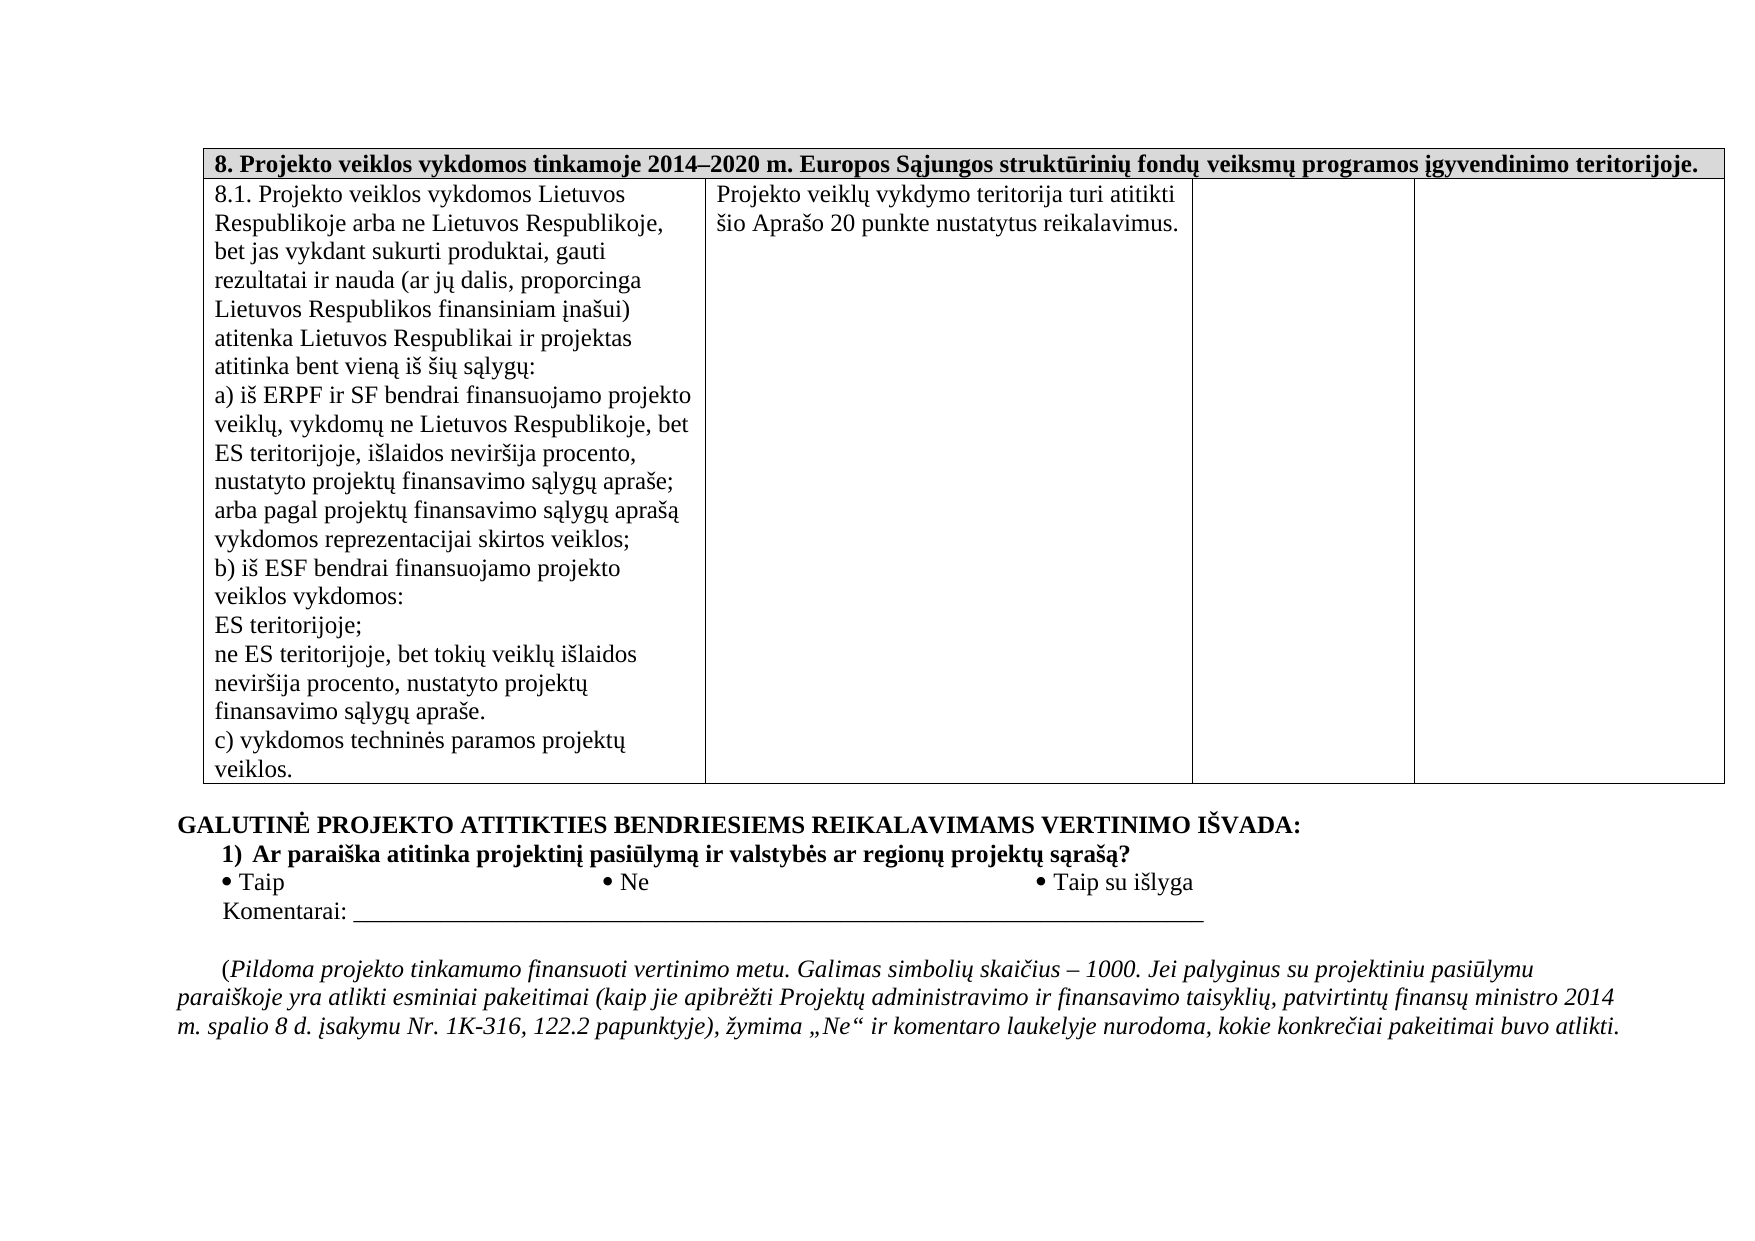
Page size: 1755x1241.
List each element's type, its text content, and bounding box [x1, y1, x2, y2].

text  Taip  Ne  Taip su išlyga [177, 867, 1625, 896]
text (Pildoma projekto tinkamumo finansuoti vertinimo metu. Galimas simbolių skaičius – 1000. Jei palyginus su projektiniu pasiūlymu paraiškoje yra atlikti esminiai pakeitimai (kaip jie apibrėžti Projektų administravimo ir finansavimo taisyklių, patvirtintų finansų ministro 2014 m. spalio 8 d. įsakymu Nr. 1K-316, 122.2 papunktyje), žymima „Ne“ ir komentaro laukelyje nurodoma, kokie konkrečiai pakeitimai buvo atlikti. [177, 954, 1625, 1040]
text GALUTINĖ PROJEKTO ATITIKTIES BENDRIESIEMS REIKALAVIMAMS VERTINIMO IŠVADA: [177, 810, 1625, 839]
table_cell 8. Projekto veiklos vykdomos tinkamoje 2014–2020 m. Europos Sąjungos struktūrinių fondų veiksmų programos įgyvendinimo teritorijoje. [204, 149, 1724, 178]
table_cell [1415, 179, 1724, 783]
text 1) Ar paraiška atitinka projektinį pasiūlymą ir valstybės ar regionų projektų sąrašą? [221, 839, 1625, 867]
table_cell 8.1. Projekto veiklos vykdomos Lietuvos Respublikoje arba ne Lietuvos Respublikoje, bet jas vykdant sukurti produktai, gauti rezultatai ir nauda (ar jų dalis, proporcinga Lietuvos Respublikos finansiniam įnašui) atitenka Lietuvos Respublikai ir projektas atitinka bent vieną iš šių sąlygų: a) iš ERPF ir SF bendrai finansuojamo projekto veiklų, vykdomų ne Lietuvos Respublikoje, bet ES teritorijoje, išlaidos neviršija procento, nustatyto projektų finansavimo sąlygų apraše; arba pagal projektų finansavimo sąlygų aprašą vykdomos reprezentacijai skirtos veiklos; b) iš ESF bendrai finansuojamo projekto veiklos vykdomos: ES teritorijoje; ne ES teritorijoje, bet tokių veiklų išlaidos neviršija procento, nustatyto projektų finansavimo sąlygų apraše. c) vykdomos techninės paramos projektų veiklos. [204, 179, 705, 783]
table_cell Projekto veiklų vykdymo teritorija turi atitikti šio Aprašo 20 punkte nustatytus reikalavimus. [706, 179, 1192, 783]
table_cell [1193, 179, 1414, 783]
text Komentarai: ____________________________________________________________________ [177, 896, 1625, 925]
